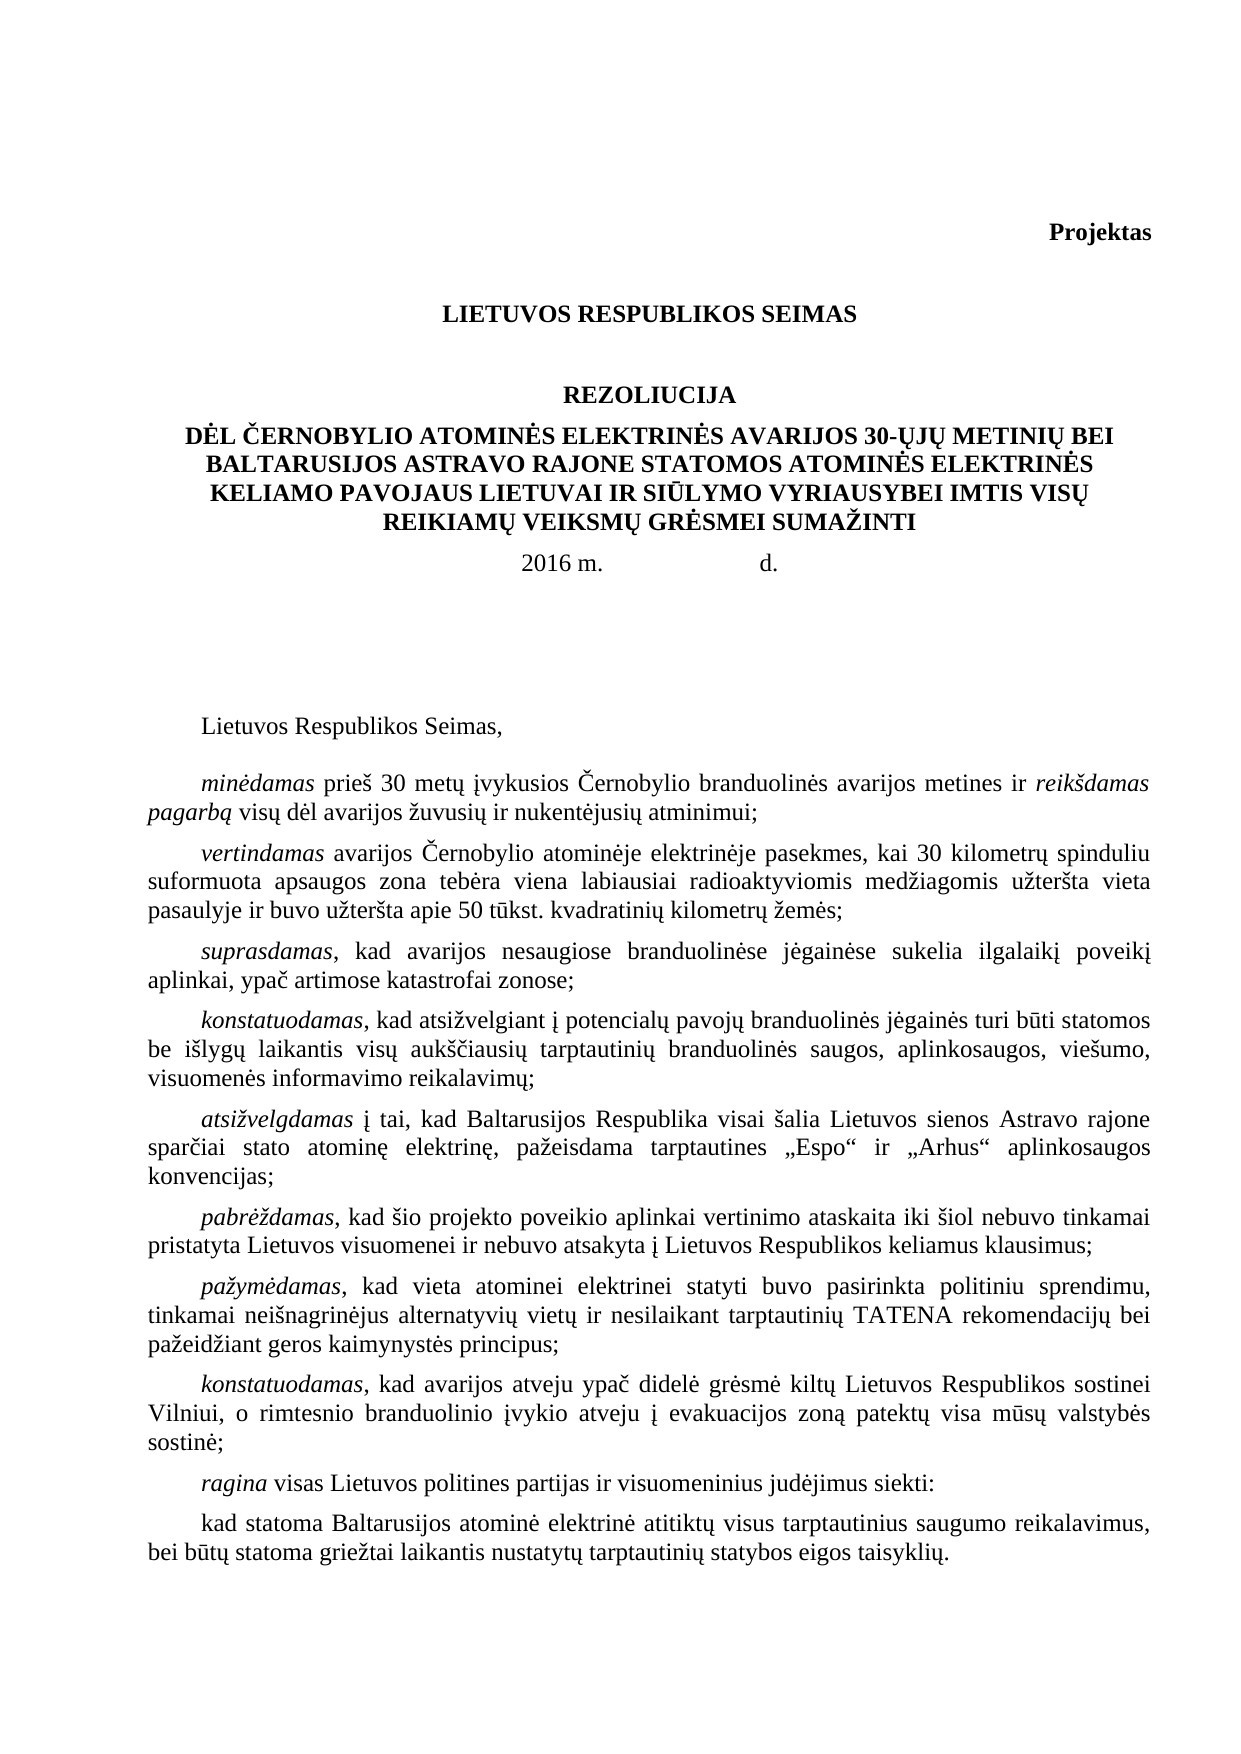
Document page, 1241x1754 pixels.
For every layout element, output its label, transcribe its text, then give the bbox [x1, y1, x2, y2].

text pažymėdamas, kad vieta atominei elektrinei statyti buvo pasirinkta politiniu sprendimu, tinkamai neišnagrinėjus alternatyvių vietų ir nesilaikant tarptautinių TATENA rekomendacijų bei pažeidžiant geros kaimynystės principus; [148, 1271, 1152, 1358]
text Lietuvos Respublikos Seimas, [148, 711, 1152, 739]
text konstatuodamas, kad atsižvelgiant į potencialų pavojų branduolinės jėgainės turi būti statomos be išlygų laikantis visų aukščiausių tarptautinių branduolinės saugos, aplinkosaugos, viešumo, visuomenės informavimo reikalavimų; [148, 1005, 1152, 1092]
text ragina visas Lietuvos politines partijas ir visuomeninius judėjimus siekti: [148, 1468, 1152, 1497]
text vertindamas avarijos Černobylio atominėje elektrinėje pasekmes, kai 30 kilometrų spinduliu suformuota apsaugos zona tebėra viena labiausiai radioaktyviomis medžiagomis užteršta vieta pasaulyje ir buvo užteršta apie 50 tūkst. kvadratinių kilometrų žemės; [148, 838, 1152, 924]
text minėdamas prieš 30 metų įvykusios Černobylio branduolinės avarijos metines ir reikšdamas pagarbą visų dėl avarijos žuvusių ir nukentėjusių atminimui; [148, 768, 1152, 826]
text Projektas [148, 217, 1152, 246]
text kad statoma Baltarusijos atominė elektrinė atitiktų visus tarptautinius saugumo reikalavimus, bei būtų statoma griežtai laikantis nustatytų tarptautinių statybos eigos taisyklių. [148, 1508, 1152, 1566]
text atsižvelgdamas į tai, kad Baltarusijos Respublika visai šalia Lietuvos sienos Astravo rajone sparčiai stato atominę elektrinę, pažeisdama tarptautines „Espo“ ir „Arhus“ aplinkosaugos konvencijas; [148, 1104, 1152, 1190]
text DĖL ČERNOBYLIO ATOMINĖS ELEKTRINĖS AVARIJOS 30-ŲJŲ METINIŲ BEI BALTARUSIJOS ASTRAVO RAJONE STATOMOS ATOMINĖS ELEKTRINĖS KELIAMO PAVOJAUS LIETUVAI IR SIŪLYMO VYRIAUSYBEI IMTIS VISŲ REIKIAMŲ VEIKSMŲ GRĖSMEI SUMAŽINTI [148, 421, 1152, 536]
text 2016 m. d. [148, 548, 1152, 577]
text konstatuodamas, kad avarijos atveju ypač didelė grėsmė kiltų Lietuvos Respublikos sostinei Vilniui, o rimtesnio branduolinio įvykio atveju į evakuacijos zoną patektų visa mūsų valstybės sostinė; [148, 1369, 1152, 1456]
text REZOLIUCIJA [148, 380, 1152, 409]
text suprasdamas, kad avarijos nesaugiose branduolinėse jėgainėse sukelia ilgalaikį poveikį aplinkai, ypač artimose katastrofai zonose; [148, 936, 1152, 993]
text LIETUVOS RESPUBLIKOS SEIMAS [148, 299, 1152, 327]
text pabrėždamas, kad šio projekto poveikio aplinkai vertinimo ataskaita iki šiol nebuvo tinkamai pristatyta Lietuvos visuomenei ir nebuvo atsakyta į Lietuvos Respublikos keliamus klausimus; [148, 1202, 1152, 1259]
